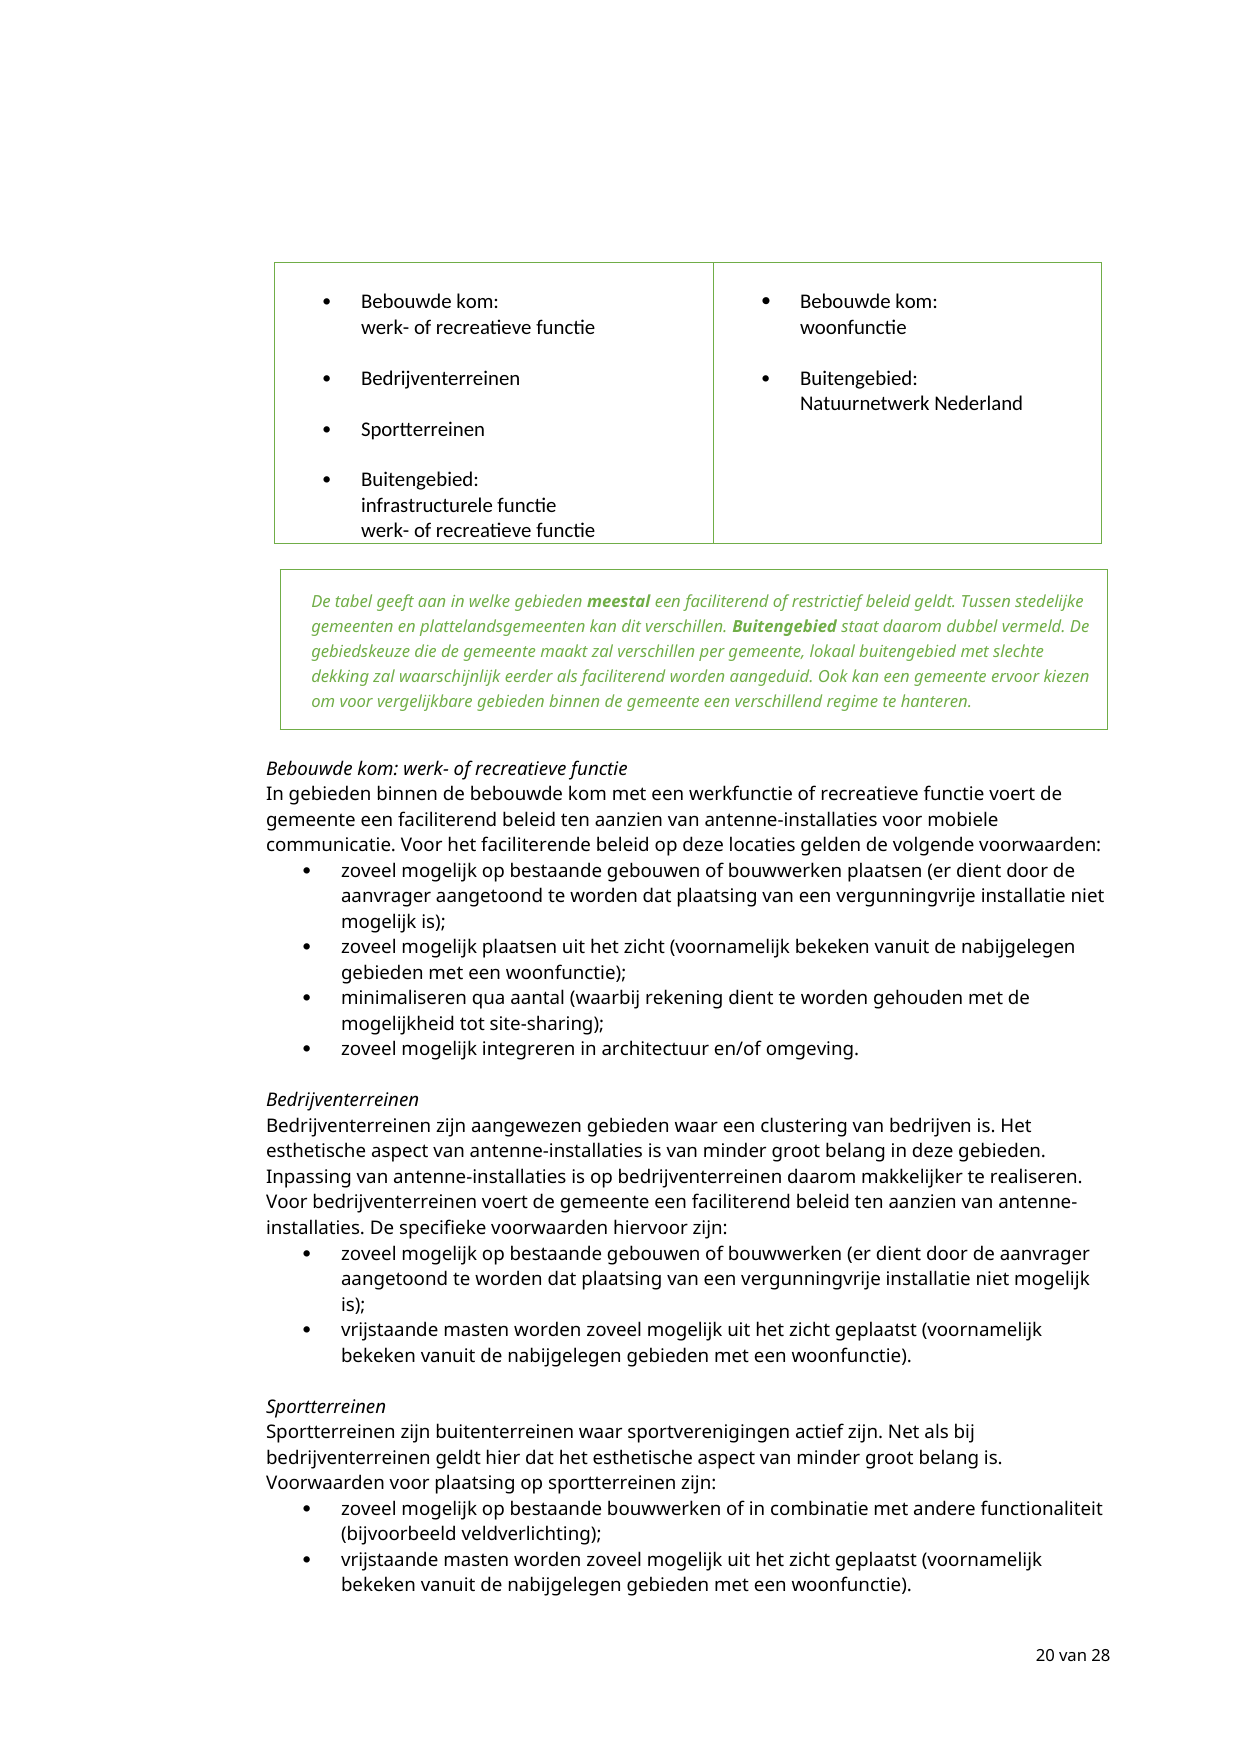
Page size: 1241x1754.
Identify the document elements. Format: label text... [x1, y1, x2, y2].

table_cell Bebouwde kom: woonfunctie Buitengebied: Natuurnetwerk Nederland [714, 263, 1101, 543]
list zoveel mogelijk integreren in architectuur en/of omgeving. [303, 1036, 1110, 1061]
text Sportterreinen [266, 1393, 1110, 1418]
text In gebieden binnen de bebouwde kom met een werkfunctie of recreatieve functie voert de gemeente een faciliterend beleid ten aanzien van antenne-installaties voor mobiele communicatie. Voor het faciliterende beleid op deze locaties gelden de volgende voorwaarden: [266, 781, 1110, 857]
list zoveel mogelijk op bestaande gebouwen of bouwwerken plaatsen (er dient door de aanvrager aangetoond te worden dat plaatsing van een vergunningvrije installatie niet mogelijk is); [303, 857, 1110, 934]
text Sportterreinen zijn buitenterreinen waar sportverenigingen actief zijn. Net als bij bedrijventerreinen geldt hier dat het esthetische aspect van minder groot belang is. Voorwaarden voor plaatsing op sportterreinen zijn: [266, 1418, 1110, 1495]
text Bedrijventerreinen [266, 1087, 1110, 1112]
list vrijstaande masten worden zoveel mogelijk uit het zicht geplaatst (voornamelijk bekeken vanuit de nabijgelegen gebieden met een woonfunctie). [303, 1316, 1110, 1367]
table_header De tabel geeft aan in welke gebieden meestal een faciliterend of restrictief beleid geldt. Tussen stedelijke gemeenten en plattelandsgemeenten kan dit verschillen. Buitengebied staat daarom dubbel vermeld. De gebiedskeuze die de gemeente maakt zal verschillen per gemeente, lokaal buitengebied met slechte dekking zal waarschijnlijk eerder als faciliterend worden aangeduid. Ook kan een gemeente ervoor kiezen om voor vergelijkbare gebieden binnen de gemeente een verschillend regime te hanteren. [281, 570, 1107, 728]
list zoveel mogelijk plaatsen uit het zicht (voornamelijk bekeken vanuit de nabijgelegen gebieden met een woonfunctie); [303, 934, 1110, 985]
list zoveel mogelijk op bestaande gebouwen of bouwwerken (er dient door de aanvrager aangetoond te worden dat plaatsing van een vergunningvrije installatie niet mogelijk is); [303, 1240, 1110, 1316]
text Bebouwde kom: werk- of recreatieve functie [266, 755, 1110, 781]
list zoveel mogelijk op bestaande bouwwerken of in combinatie met andere functionaliteit (bijvoorbeeld veldverlichting); [303, 1495, 1110, 1546]
list minimaliseren qua aantal (waarbij rekening dient te worden gehouden met de mogelijkheid tot site-sharing); [303, 985, 1110, 1036]
text Bedrijventerreinen zijn aangewezen gebieden waar een clustering van bedrijven is. Het esthetische aspect van antenne-installaties is van minder groot belang in deze gebieden. Inpassing van antenne-installaties is op bedrijventerreinen daarom makkelijker te realiseren. Voor bedrijventerreinen voert de gemeente een faciliterend beleid ten aanzien van antenne-installaties. De specifieke voorwaarden hiervoor zijn: [266, 1112, 1110, 1240]
list vrijstaande masten worden zoveel mogelijk uit het zicht geplaatst (voornamelijk bekeken vanuit de nabijgelegen gebieden met een woonfunctie). [303, 1546, 1110, 1597]
table_cell Bebouwde kom: werk- of recreatieve functie Bedrijventerreinen Sportterreinen Buitengebied: infrastructurele functie werk- of recreatieve functie [275, 263, 713, 543]
